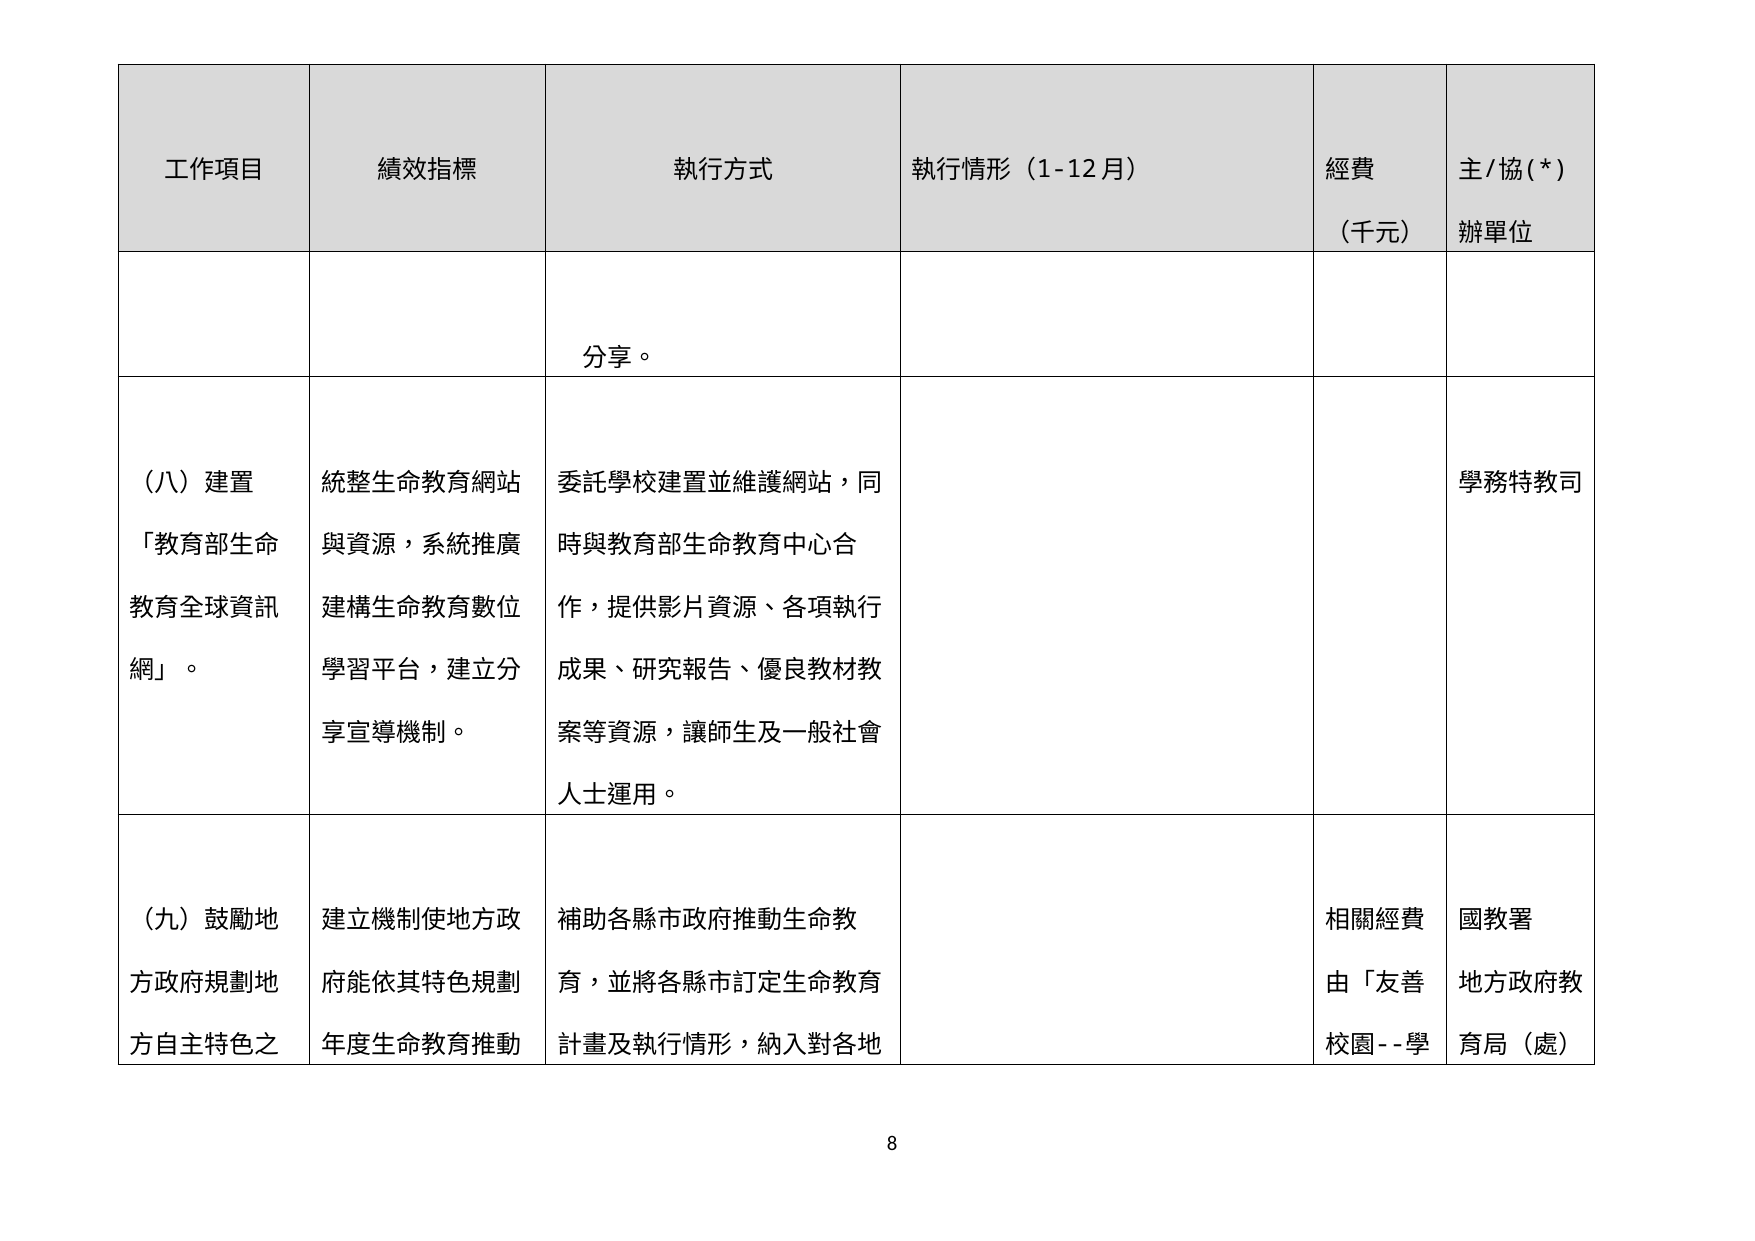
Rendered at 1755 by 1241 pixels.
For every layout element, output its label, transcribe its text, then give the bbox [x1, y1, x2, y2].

table_cell [1447, 252, 1594, 376]
table_cell （九）鼓勵地方政府規劃地方自主特色之 [119, 815, 309, 1063]
table_cell 委託學校建置並維護網站，同時與教育部生命教育中心合作，提供影片資源、各項執行成果、研究報告、優良教材教案等資源，讓師生及一般社會人士運用。 [546, 377, 900, 813]
table_cell [901, 815, 1313, 1063]
table_cell 統整生命教育網站與資源，系統推廣建構生命教育數位學習平台，建立分享宣導機制。 [310, 377, 545, 813]
table_cell 相關經費由「友善校園--學 [1314, 815, 1446, 1063]
table_cell 國教署 地方政府教育局（處） [1447, 815, 1594, 1063]
table_cell [310, 252, 545, 376]
table_header 主/協(*)辦單位 [1447, 65, 1594, 251]
table_header 績效指標 [310, 65, 545, 251]
table_cell [1314, 377, 1446, 813]
table_header 執行方式 [546, 65, 900, 251]
table_cell 分享。 [546, 252, 900, 376]
table_cell 建立機制使地方政府能依其特色規劃年度生命教育推動 [310, 815, 545, 1063]
table_cell 學務特教司 [1447, 377, 1594, 813]
table_cell [901, 252, 1313, 376]
table_header 執行情形（1-12月） [901, 65, 1313, 251]
table_header 經費 （千元） [1314, 65, 1446, 251]
table_cell [1314, 252, 1446, 376]
table_header 工作項目 [119, 65, 309, 251]
table_cell [901, 377, 1313, 813]
table_cell 補助各縣市政府推動生命教育，並將各縣市訂定生命教育計畫及執行情形，納入對各地 [546, 815, 900, 1063]
table_cell （八）建置「教育部生命教育全球資訊網」。 [119, 377, 309, 813]
table_cell [119, 252, 309, 376]
